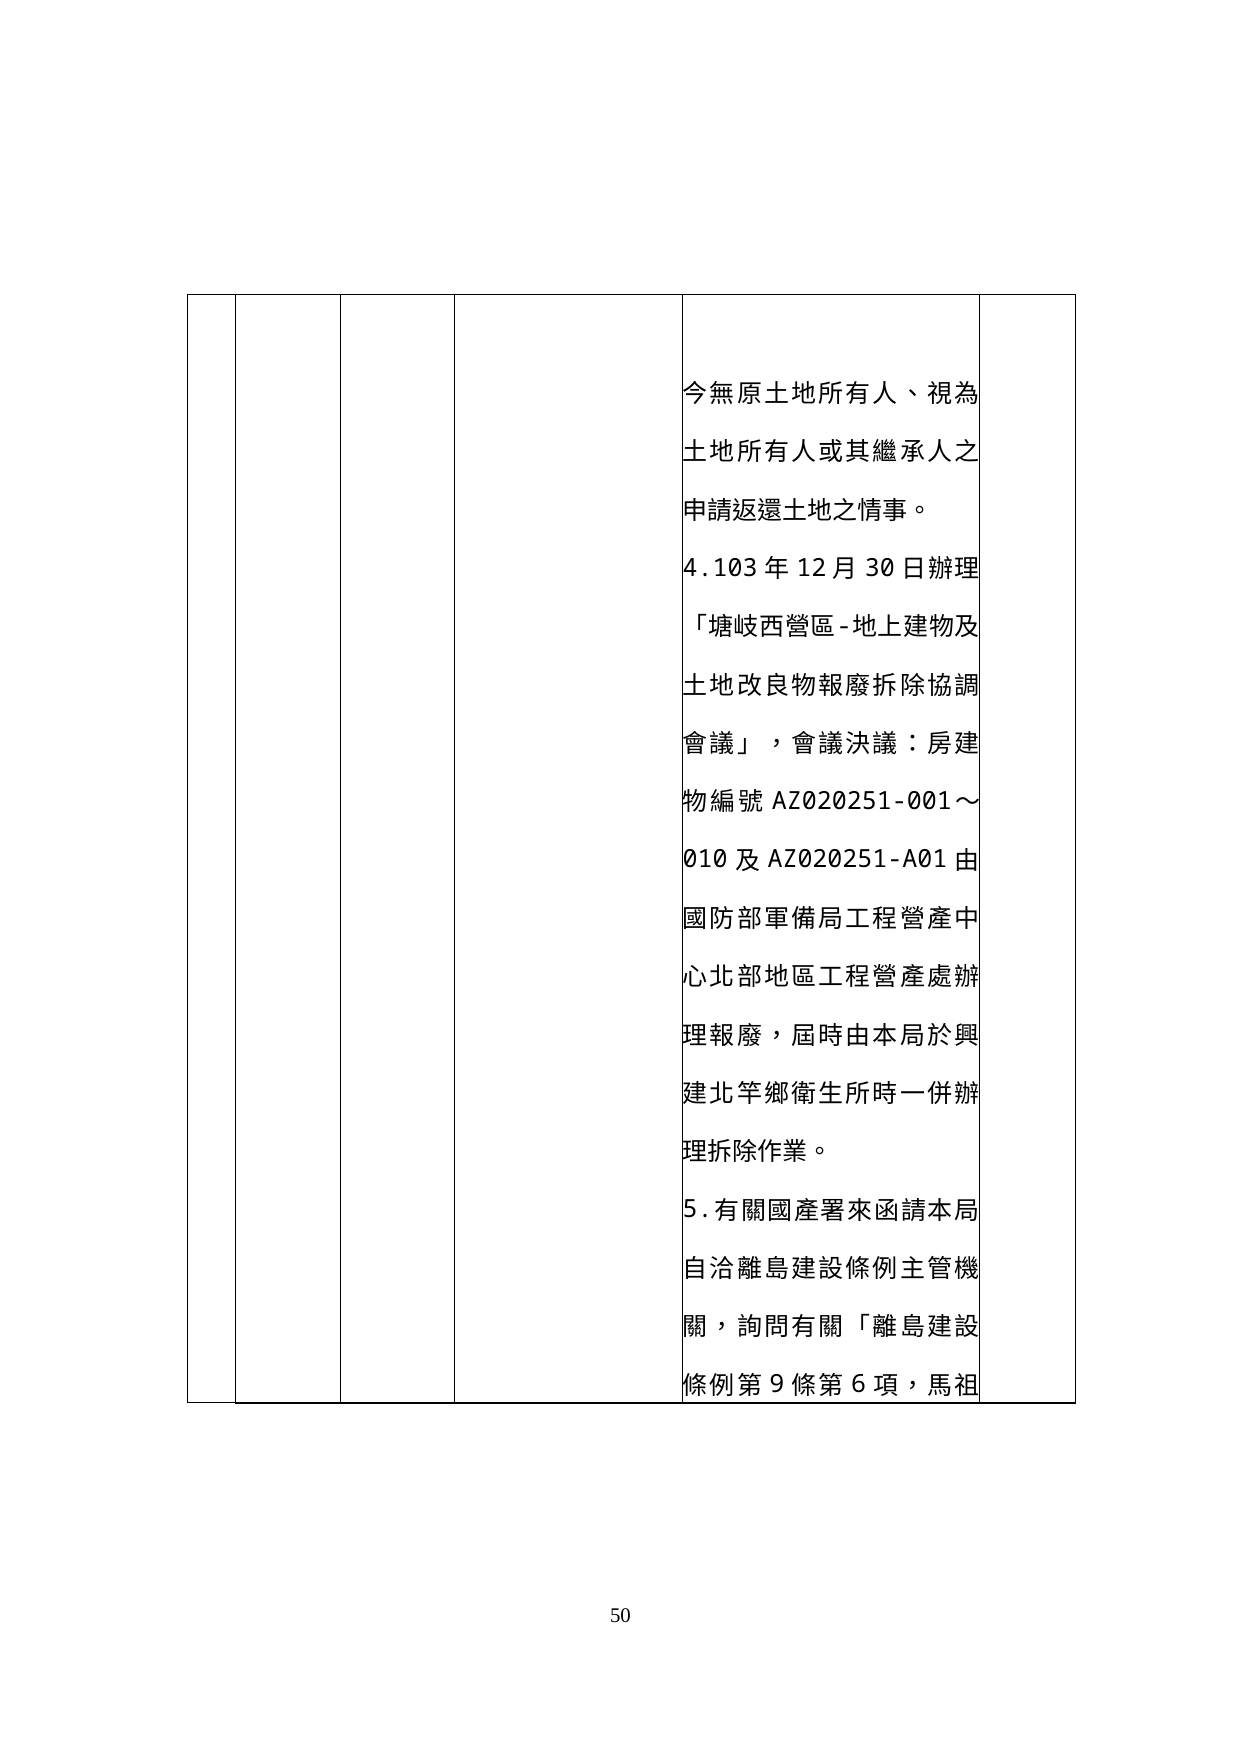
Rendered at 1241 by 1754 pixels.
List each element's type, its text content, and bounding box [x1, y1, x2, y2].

table_cell 今無原土地所有人、視為土地所有人或其繼承人之申請返還土地之情事。 4.103年12月30日辦理「塘岐西營區-地上建物及土地改良物報廢拆除協調會議」，會議決議：房建物編號AZ020251-001～010及AZ020251-A01由國防部軍備局工程營產中心北部地區工程營產處辦理報廢，屆時由本局於興建北竿鄉衛生所時一併辦理拆除作業。 5.有關國產署來函請本局自洽離島建設條例主管機關，詢問有關「離島建設條例第9條第6項，馬祖 [683, 295, 979, 1402]
table_cell [188, 295, 235, 1402]
table_cell [236, 295, 340, 1402]
table_cell [341, 295, 454, 1402]
table_cell [455, 295, 682, 1402]
table_cell [980, 295, 1075, 1402]
